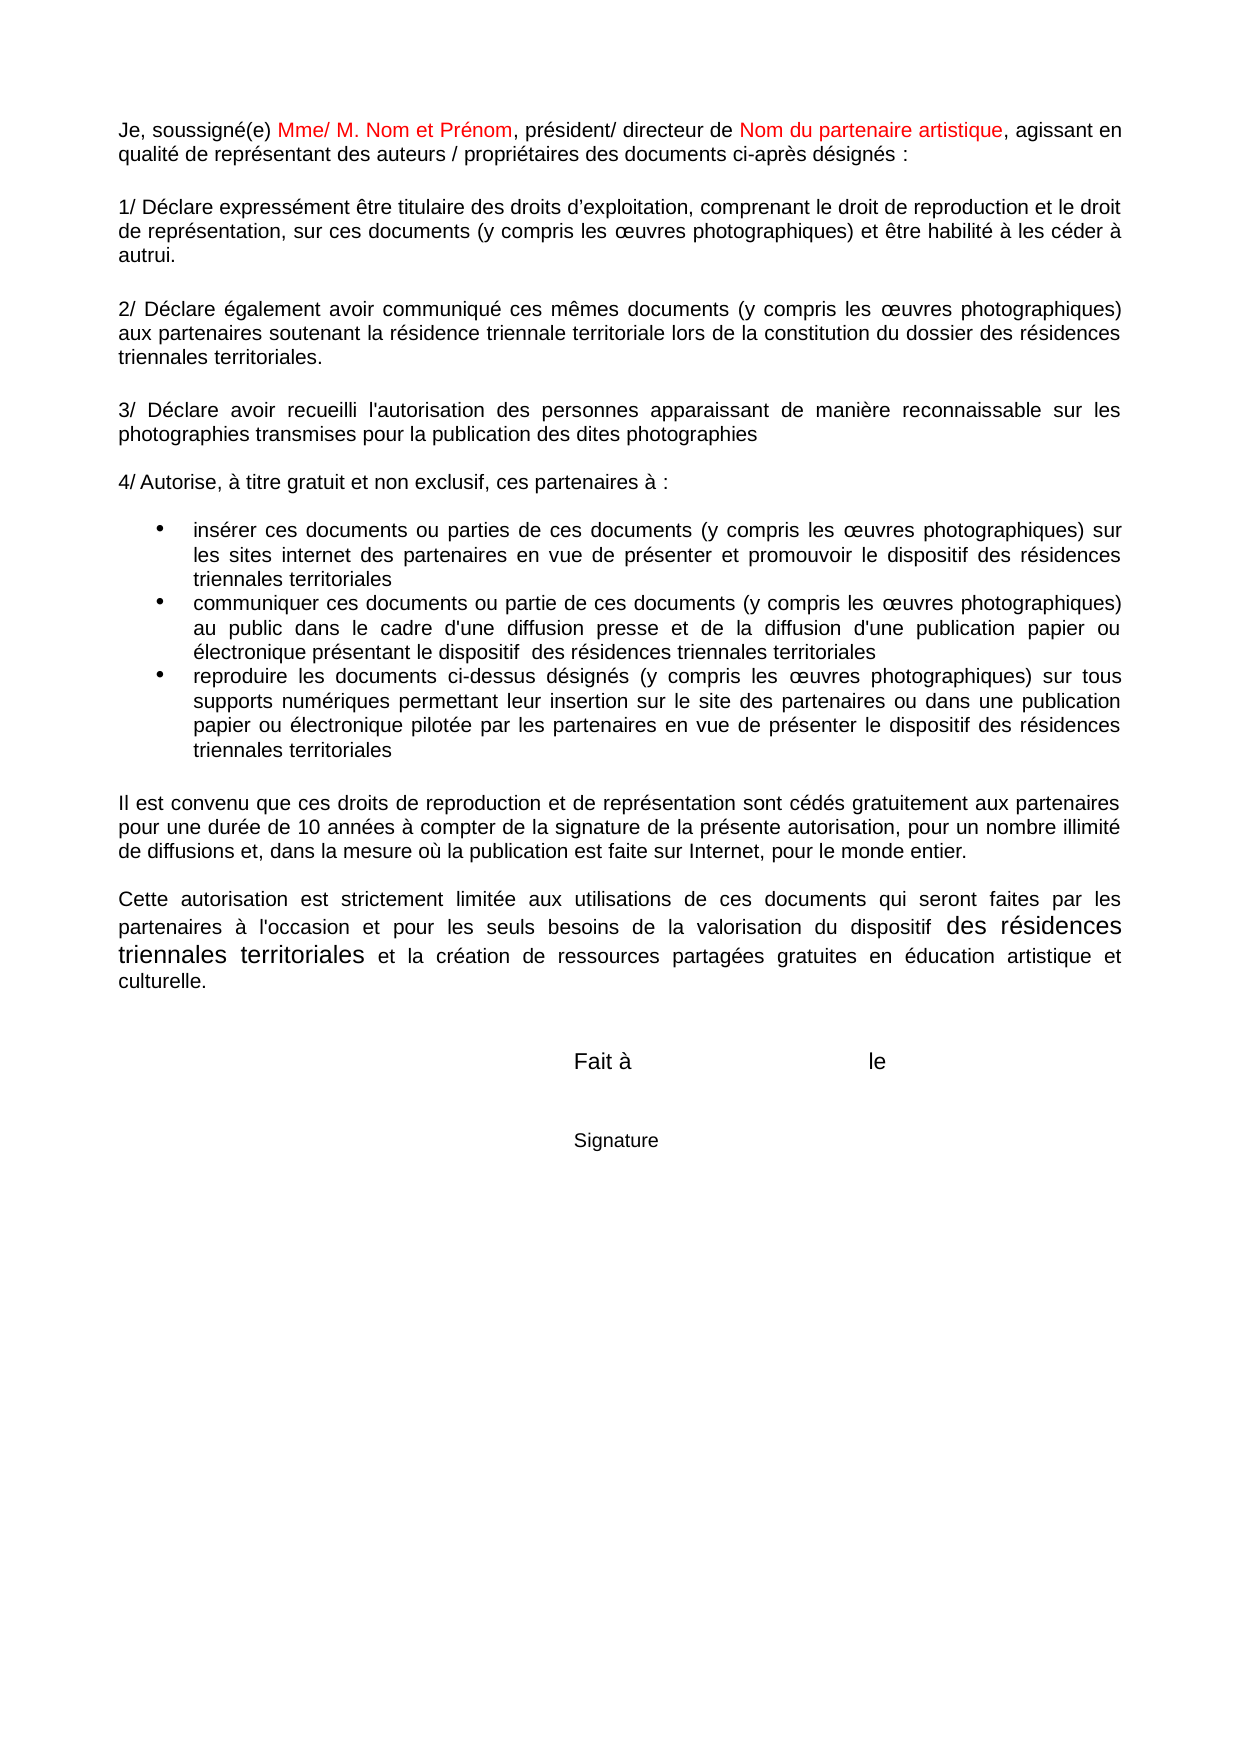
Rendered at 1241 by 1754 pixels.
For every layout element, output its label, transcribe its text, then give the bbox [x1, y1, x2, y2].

text Je, soussigné(e) Mme/ M. Nom et Prénom, président/ directeur de Nom du partenaire artistique, agissant en qualité de représentant des auteurs / propriétaires des documents ci-après désignés : [118, 118, 1122, 166]
text 2/ Déclare également avoir communiqué ces mêmes documents (y compris les œuvres photographiques) aux partenaires soutenant la résidence triennale territoriale lors de la constitution du dossier des résidences triennales territoriales. [118, 297, 1122, 369]
text Fait à le [574, 1047, 1122, 1074]
text Il est convenu que ces droits de reproduction et de représentation sont cédés gratuitement aux partenaires pour une durée de 10 années à compter de la signature de la présente autorisation, pour un nombre illimité de diffusions et, dans la mesure où la publication est faite sur Internet, pour le monde entier. [118, 791, 1122, 863]
text 3/ Déclare avoir recueilli l'autorisation des personnes apparaissant de manière reconnaissable sur les photographies transmises pour la publication des dites photographies [118, 398, 1122, 446]
list communiquer ces documents ou partie de ces documents (y compris les œuvres photographiques) au public dans le cadre d'une diffusion presse et de la diffusion d'une publication papier ou électronique présentant le dispositif des résidences triennales territoriales [156, 591, 1122, 664]
text Cette autorisation est strictement limitée aux utilisations de ces documents qui seront faites par les partenaires à l'occasion et pour les seuls besoins de la valorisation du dispositif des résidences triennales territoriales et la création de ressources partagées gratuites en éducation artistique et culturelle. [118, 887, 1122, 993]
list reproduire les documents ci-dessus désignés (y compris les œuvres photographiques) sur tous supports numériques permettant leur insertion sur le site des partenaires ou dans une publication papier ou électronique pilotée par les partenaires en vue de présenter le dispositif des résidences triennales territoriales [156, 664, 1122, 762]
list insérer ces documents ou parties de ces documents (y compris les œuvres photographiques) sur les sites internet des partenaires en vue de présenter et promouvoir le dispositif des résidences triennales territoriales [156, 518, 1122, 591]
text Signature [574, 1128, 1122, 1151]
text 4/ Autorise, à titre gratuit et non exclusif, ces partenaires à : [118, 470, 1122, 494]
text 1/ Déclare expressément être titulaire des droits d’exploitation, comprenant le droit de reproduction et le droit de représentation, sur ces documents (y compris les œuvres photographiques) et être habilité à les céder à autrui. [118, 195, 1122, 267]
